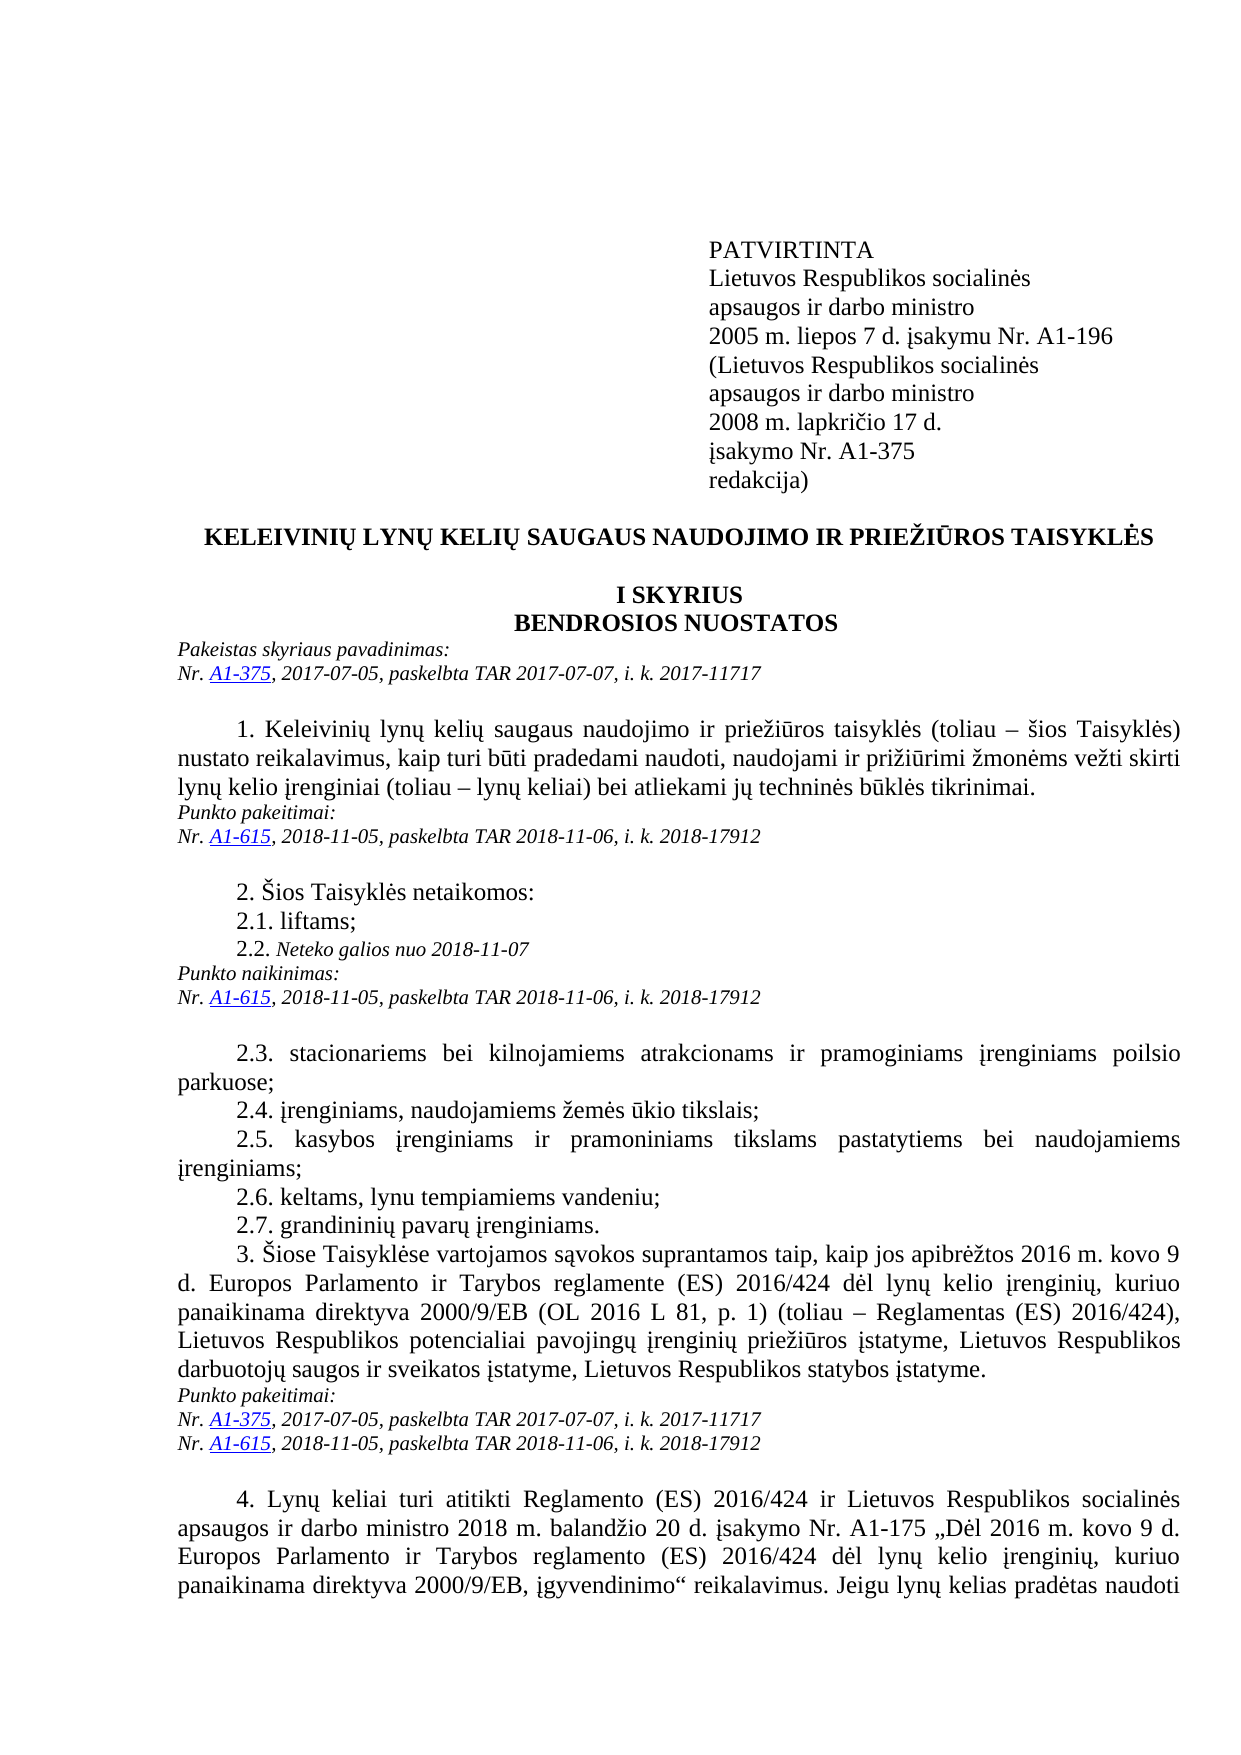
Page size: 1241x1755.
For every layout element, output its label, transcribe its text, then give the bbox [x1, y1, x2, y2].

text 2.2. Neteko galios nuo 2018-11-07 [177, 935, 1181, 961]
text įsakymo Nr. A1-375 [177, 436, 1181, 465]
text Lietuvos Respublikos socialinės [177, 263, 1181, 292]
text BENDROSIOS NUOSTATOS [177, 608, 1181, 637]
text KELEIVINIŲ LYNŲ KELIŲ SAUGAUS NAUDOJIMO IR PRIEŽIŪROS TAISYKLĖS [177, 522, 1181, 551]
text PATVIRTINTA [177, 235, 1181, 263]
text 2008 m. lapkričio 17 d. [177, 407, 1181, 436]
text (Lietuvos Respublikos socialinės [177, 350, 1181, 378]
text apsaugos ir darbo ministro [177, 292, 1181, 321]
text 2.7. grandininių pavarų įrenginiams. [177, 1210, 1181, 1239]
text I SKYRIUS [177, 580, 1181, 608]
text 4. Lynų keliai turi atitikti Reglamento (ES) 2016/424 ir Lietuvos Respublikos socialinės apsaugos ir darbo ministro 2018 m. balandžio 20 d. įsakymo Nr. A1-175 „Dėl 2016 m. kovo 9 d. Europos Parlamento ir Tarybos reglamento (ES) 2016/424 dėl lynų kelio įrenginių, kuriuo panaikinama direktyva 2000/9/EB, įgyvendinimo“ reikalavimus. Jeigu lynų kelias pradėtas naudoti [177, 1484, 1181, 1599]
text Punkto pakeitimai: [177, 800, 1181, 824]
text Nr. A1-375, 2017-07-05, paskelbta TAR 2017-07-07, i. k. 2017-11717 [177, 1407, 1181, 1431]
text apsaugos ir darbo ministro [177, 378, 1181, 407]
text redakcija) [177, 465, 1181, 493]
text Punkto naikinimas: [177, 961, 1181, 985]
text Punkto pakeitimai: [177, 1383, 1181, 1407]
text Nr. A1-615, 2018-11-05, paskelbta TAR 2018-11-06, i. k. 2018-17912 [177, 985, 1181, 1009]
text 1. Keleivinių lynų kelių saugaus naudojimo ir priežiūros taisyklės (toliau – šios Taisyklės) nustato reikalavimus, kaip turi būti pradedami naudoti, naudojami ir prižiūrimi žmonėms vežti skirti lynų kelio įrenginiai (toliau – lynų keliai) bei atliekami jų techninės būklės tikrinimai. [177, 714, 1181, 800]
text 2.3. stacionariems bei kilnojamiems atrakcionams ir pramoginiams įrenginiams poilsio parkuose; [177, 1038, 1181, 1095]
text 2005 m. liepos 7 d. įsakymu Nr. A1-196 [177, 321, 1181, 350]
text Nr. A1-375, 2017-07-05, paskelbta TAR 2017-07-07, i. k. 2017-11717 [177, 661, 1181, 685]
text Pakeistas skyriaus pavadinimas: [177, 637, 1181, 661]
text 2.5. kasybos įrenginiams ir pramoniniams tikslams pastatytiems bei naudojamiems įrenginiams; [177, 1124, 1181, 1182]
text 3. Šiose Taisyklėse vartojamos sąvokos suprantamos taip, kaip jos apibrėžtos 2016 m. kovo 9 d. Europos Parlamento ir Tarybos reglamente (ES) 2016/424 dėl lynų kelio įrenginių, kuriuo panaikinama direktyva 2000/9/EB (OL 2016 L 81, p. 1) (toliau – Reglamentas (ES) 2016/424), Lietuvos Respublikos potencialiai pavojingų įrenginių priežiūros įstatyme, Lietuvos Respublikos darbuotojų saugos ir sveikatos įstatyme, Lietuvos Respublikos statybos įstatyme. [177, 1239, 1181, 1383]
text Nr. A1-615, 2018-11-05, paskelbta TAR 2018-11-06, i. k. 2018-17912 [177, 824, 1181, 848]
text 2. Šios Taisyklės netaikomos: [177, 877, 1181, 906]
text 2.1. liftams; [177, 906, 1181, 935]
text 2.4. įrenginiams, naudojamiems žemės ūkio tikslais; [177, 1095, 1181, 1124]
text Nr. A1-615, 2018-11-05, paskelbta TAR 2018-11-06, i. k. 2018-17912 [177, 1431, 1181, 1455]
text 2.6. keltams, lynu tempiamiems vandeniu; [177, 1182, 1181, 1210]
